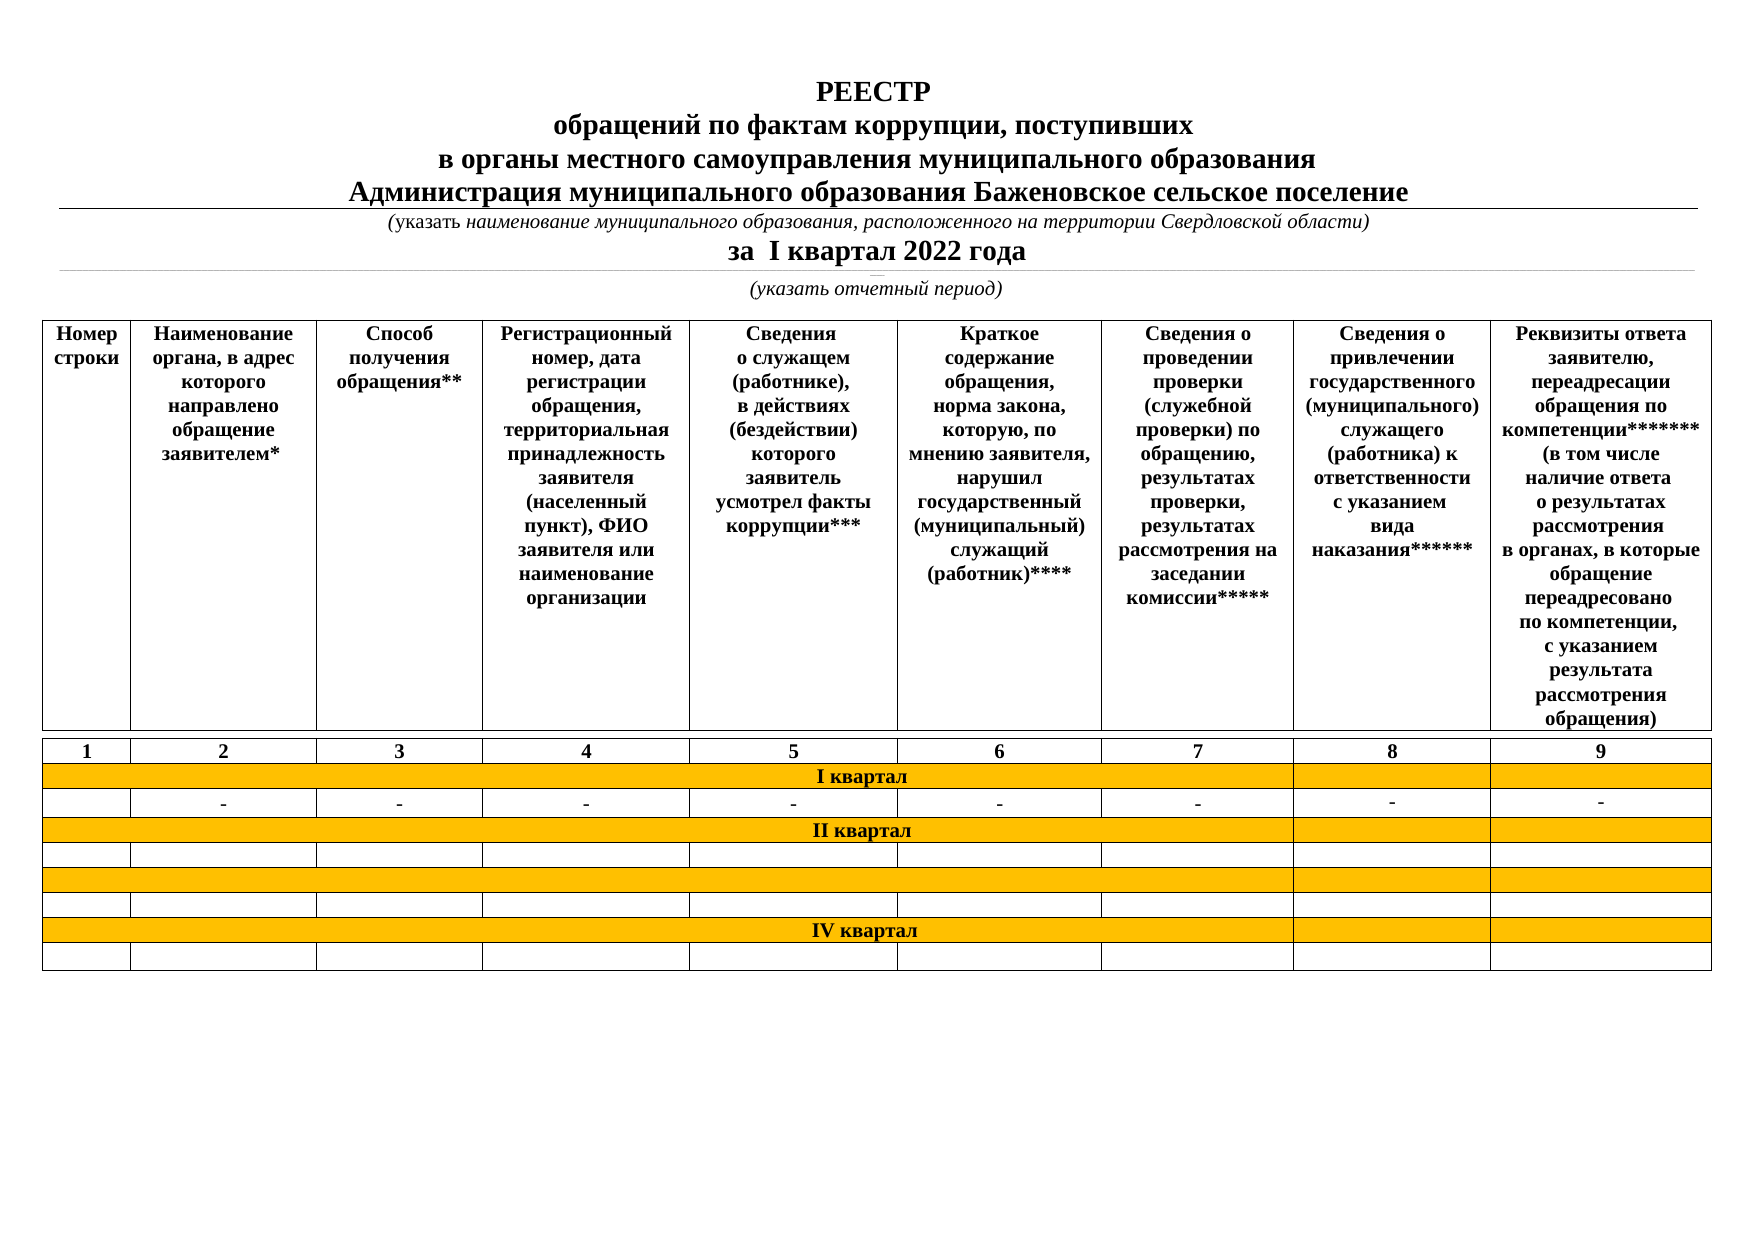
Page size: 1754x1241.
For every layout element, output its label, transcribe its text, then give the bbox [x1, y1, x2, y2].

table_cell [483, 943, 689, 970]
table_cell [1294, 843, 1490, 867]
table_cell - [1102, 789, 1293, 817]
table_cell [1294, 868, 1490, 892]
table_header Способ получения обращения** [317, 321, 482, 729]
table_cell [1294, 764, 1490, 788]
table_cell [317, 893, 482, 917]
table_cell [483, 843, 689, 867]
table_cell [317, 843, 482, 867]
table_cell [690, 843, 897, 867]
table_header 9 [1491, 739, 1711, 763]
table_cell [1491, 918, 1711, 942]
table_cell [1294, 893, 1490, 917]
table_cell [898, 893, 1101, 917]
table_cell [1491, 818, 1711, 842]
table_cell [131, 893, 316, 917]
table_header Номер строки [43, 321, 130, 729]
table_cell [43, 943, 130, 970]
table_cell [1491, 843, 1711, 867]
text за I квартал 2022 года [59, 233, 1695, 267]
text (указать отчетный период) [59, 276, 1695, 300]
table_cell - [690, 789, 897, 817]
table_cell - [131, 789, 316, 817]
table_header 8 [1294, 739, 1490, 763]
table_cell [131, 943, 316, 970]
table_cell [131, 843, 316, 867]
table_cell [1491, 764, 1711, 788]
table_header Сведения о проведении проверки (служебной проверки) по обращению, результатах проверки, результатах рассмотрения на заседании комиссии***** [1102, 321, 1293, 729]
table_cell [898, 843, 1101, 867]
table_header 5 [690, 739, 897, 763]
table_cell - [483, 789, 689, 817]
table_cell [1294, 818, 1490, 842]
table_cell [43, 868, 1293, 892]
table_cell [1102, 893, 1293, 917]
table_header Администрация муниципального образования Баженовское сельское поселение [59, 175, 1698, 208]
table_cell [690, 943, 897, 970]
table_cell [43, 843, 130, 867]
table_cell [1491, 893, 1711, 917]
table_cell [1102, 843, 1293, 867]
text (указать наименование муниципального образования, расположенного на территории Свердловской области) [59, 209, 1695, 233]
table_header 3 [317, 739, 482, 763]
table_cell [317, 943, 482, 970]
table_cell [1294, 918, 1490, 942]
table_cell [1294, 943, 1490, 970]
table_header Регистрационный номер, дата регистрации обращения, территориальная принадлежность заявителя (населенный пункт), ФИО заявителя или наименование организации [483, 321, 689, 729]
table_header Сведения о привлечении государственного (муниципального) служащего (работника) к ответственности с указанием вида наказания****** [1294, 321, 1490, 729]
table_cell - [1294, 789, 1490, 817]
table_header 2 [131, 739, 316, 763]
table_cell [483, 893, 689, 917]
table_cell II квартал [43, 818, 1293, 842]
table_cell [1102, 943, 1293, 970]
table_header Реквизиты ответа заявителю, переадресации обращения по компетенции******* (в том числе наличие ответа о результатах рассмотрения в органах, в которые обращение переадресовано по компетенции, с указанием результата рассмотрения обращения) [1491, 321, 1711, 729]
table_cell [898, 943, 1101, 970]
table_header Сведения о служащем (работнике), в действиях (бездействии) которого заявитель усмотрел факты коррупции*** [690, 321, 897, 729]
table_cell [1491, 868, 1711, 892]
table_header Наименование органа, в адрес которого направлено обращение заявителем* [131, 321, 316, 729]
table_cell - [898, 789, 1101, 817]
table_cell - [1491, 789, 1711, 817]
table_cell [690, 893, 897, 917]
table_cell [43, 893, 130, 917]
table_header Краткое содержание обращения, норма закона, которую, по мнению заявителя, нарушил государственный (муниципальный) служащий (работник)**** [898, 321, 1101, 729]
table_cell - [317, 789, 482, 817]
table_header 7 [1102, 739, 1293, 763]
text обращений по фактам коррупции, поступивших в органы местного самоуправления муниципального образования [59, 107, 1695, 174]
table_cell [1491, 943, 1711, 970]
table_cell [43, 789, 130, 817]
text РЕЕСТР [59, 74, 1695, 107]
table_header 6 [898, 739, 1101, 763]
table_cell I квартал [43, 764, 1293, 788]
table_cell IV квартал [43, 918, 1293, 942]
table_header 4 [483, 739, 689, 763]
table_header 1 [43, 739, 130, 763]
